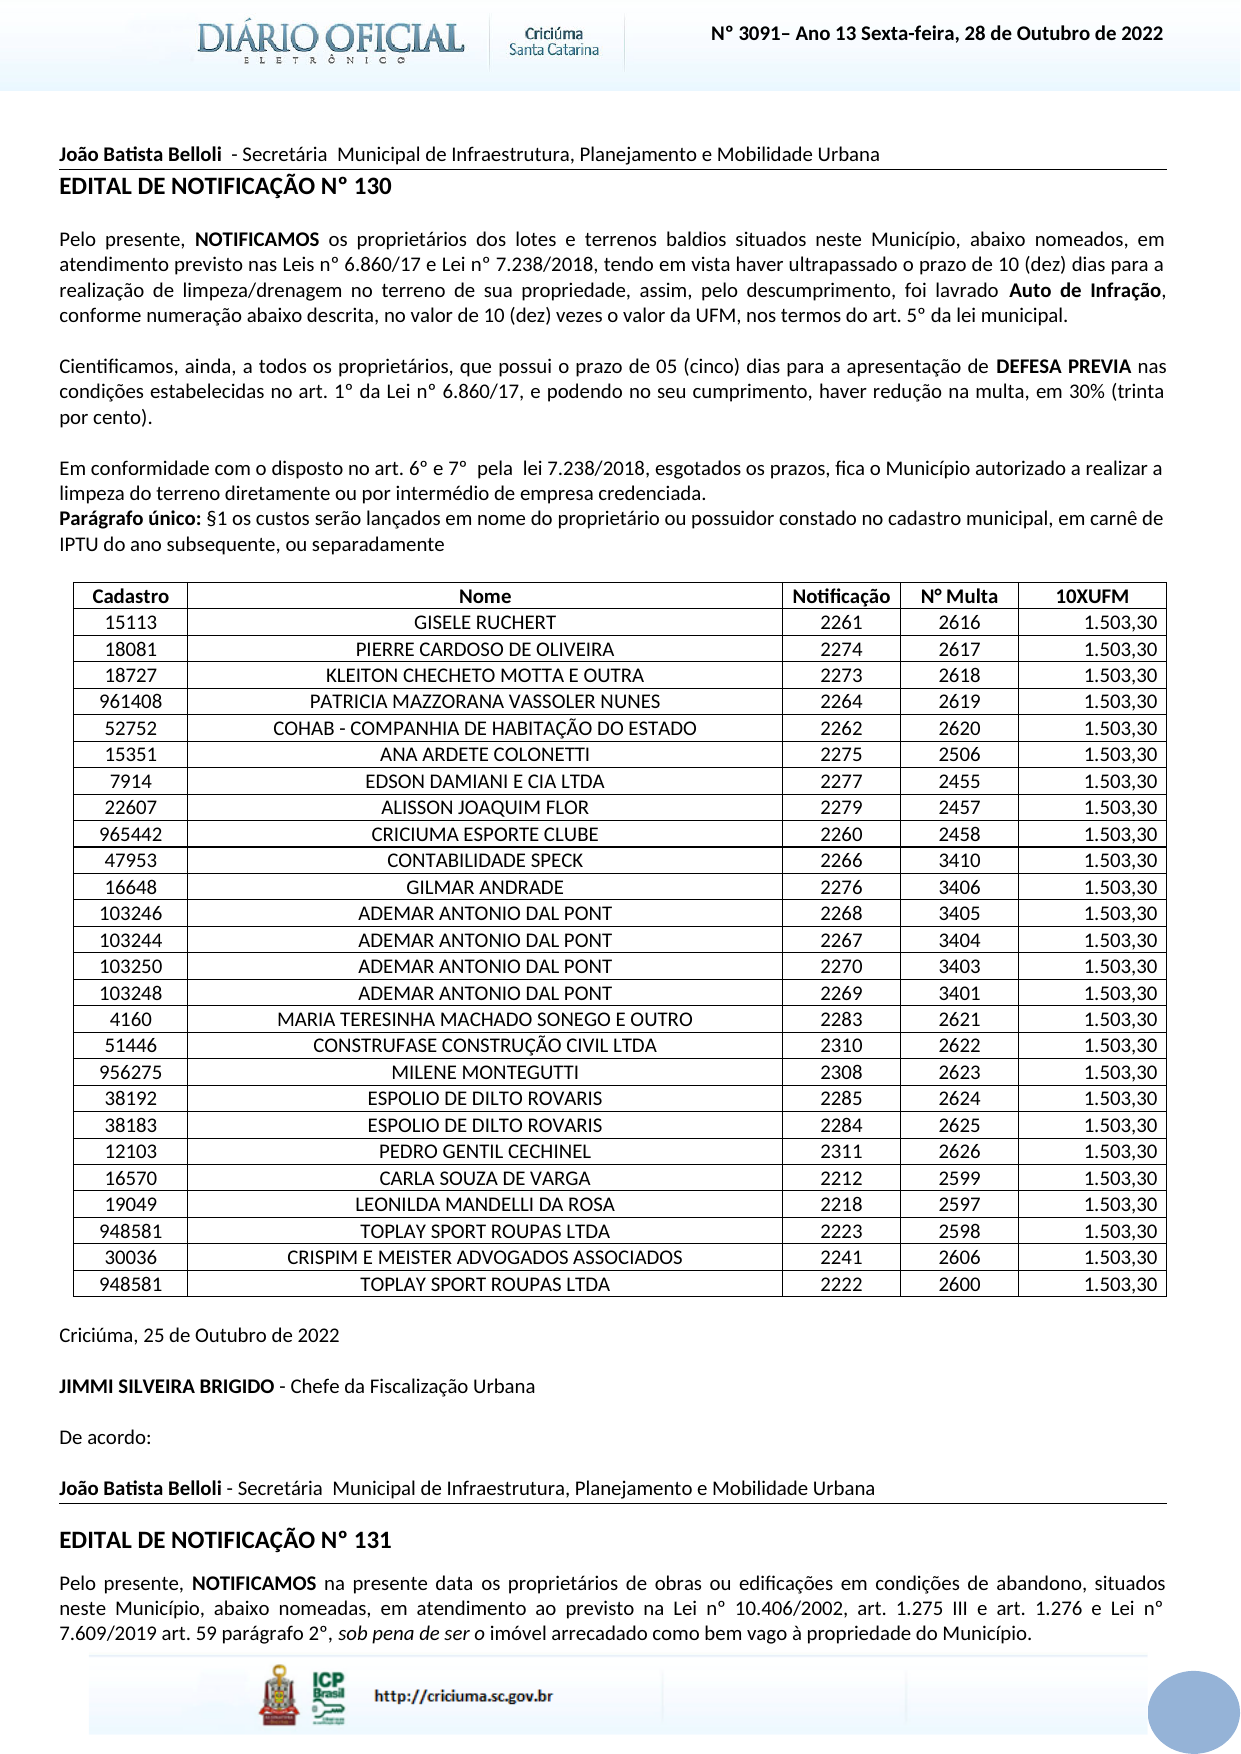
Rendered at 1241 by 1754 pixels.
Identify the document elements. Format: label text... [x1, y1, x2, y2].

table_cell 2284 [783, 1112, 900, 1137]
table_cell 2283 [783, 1006, 900, 1032]
table_cell 16570 [74, 1165, 187, 1190]
text Cientificamos, ainda, a todos os proprietários, que possui o prazo de 05 (cinco) dias para a apresentação de DEFESA PREVIA nas condições estabelecidas no art. 1º da Lei nº 6.860/17, e podendo no seu cumprimento, haver redução na multa, em 30% (trinta por cento). [59, 353, 1167, 429]
table_cell CRISPIM E MEISTER ADVOGADOS ASSOCIADOS [188, 1244, 782, 1270]
text Pelo presente, NOTIFICAMOS na presente data os proprietários de obras ou edificações em condições de abandono, situados neste Município, abaixo nomeadas, em atendimento ao previsto na Lei nº 10.406/2002, art. 1.275 III e art. 1.276 e Lei nº 7.609/2019 art. 59 parágrafo 2º, sob pena de ser o imóvel arrecadado como bem vago à propriedade do Município. [59, 1570, 1167, 1646]
table_cell 1.503,30 [1019, 1218, 1166, 1243]
table_cell ALISSON JOAQUIM FLOR [188, 795, 782, 820]
table_cell 2624 [901, 1086, 1018, 1111]
table_cell 2268 [783, 900, 900, 926]
table_cell 1.503,30 [1019, 1006, 1166, 1032]
table_cell 1.503,30 [1019, 742, 1166, 767]
table_cell 2625 [901, 1112, 1018, 1137]
table_cell 2261 [783, 609, 900, 635]
table_cell 965442 [74, 821, 187, 846]
table_cell 2622 [901, 1033, 1018, 1058]
text João Batista Belloli - Secretária Municipal de Infraestrutura, Planejamento e Mobilidade Urbana [59, 141, 1167, 169]
table_cell ADEMAR ANTONIO DAL PONT [188, 927, 782, 952]
table_cell 1.503,30 [1019, 636, 1166, 661]
text Criciúma, 25 de Outubro de 2022 [59, 1323, 1167, 1348]
text EDITAL DE NOTIFICAÇÃO Nº 131 [59, 1524, 1167, 1554]
table_cell 1.503,30 [1019, 1112, 1166, 1137]
table_cell 2260 [783, 821, 900, 846]
table_cell 1.503,30 [1019, 768, 1166, 793]
table_cell 4160 [74, 1006, 187, 1032]
table_cell 2597 [901, 1191, 1018, 1217]
table_cell 1.503,30 [1019, 1033, 1166, 1058]
table_cell ANA ARDETE COLONETTI [188, 742, 782, 767]
table_cell 1.503,30 [1019, 848, 1166, 873]
table_cell ESPOLIO DE DILTO ROVARIS [188, 1112, 782, 1137]
table_cell 2310 [783, 1033, 900, 1058]
table_cell 1.503,30 [1019, 874, 1166, 899]
table_cell 1.503,30 [1019, 927, 1166, 952]
table_header N° Multa [901, 583, 1018, 608]
table_cell MARIA TERESINHA MACHADO SONEGO E OUTRO [188, 1006, 782, 1032]
table_cell 1.503,30 [1019, 1139, 1166, 1164]
table_cell 3403 [901, 953, 1018, 979]
text Pelo presente, NOTIFICAMOS os proprietários dos lotes e terrenos baldios situados neste Município, abaixo nomeados, em atendimento previsto nas Leis nº 6.860/17 e Lei nº 7.238/2018, tendo em vista haver ultrapassado o prazo de 10 (dez) dias para a realização de limpeza/drenagem no terreno de sua propriedade, assim, pelo descumprimento, foi lavrado Auto de Infração, conforme numeração abaixo descrita, no valor de 10 (dez) vezes o valor da UFM, nos termos do art. 5º da lei municipal. [59, 226, 1167, 328]
table_cell 18727 [74, 662, 187, 688]
table_cell 2506 [901, 742, 1018, 767]
table_cell 2599 [901, 1165, 1018, 1190]
table_cell GISELE RUCHERT [188, 609, 782, 635]
table_cell 961408 [74, 689, 187, 714]
table_cell 1.503,30 [1019, 1191, 1166, 1217]
table_cell 2223 [783, 1218, 900, 1243]
table_cell 2276 [783, 874, 900, 899]
table_cell 103244 [74, 927, 187, 952]
table_cell CRICIUMA ESPORTE CLUBE [188, 821, 782, 846]
table_cell 2222 [783, 1271, 900, 1296]
table_cell LEONILDA MANDELLI DA ROSA [188, 1191, 782, 1217]
table_cell PIERRE CARDOSO DE OLIVEIRA [188, 636, 782, 661]
table_cell MILENE MONTEGUTTI [188, 1059, 782, 1084]
text Em conformidade com o disposto no art. 6º e 7º pela lei 7.238/2018, esgotados os prazos, fica o Município autorizado a realizar a limpeza do terreno diretamente ou por intermédio de empresa credenciada. [59, 455, 1167, 506]
table_cell KLEITON CHECHETO MOTTA E OUTRA [188, 662, 782, 688]
table_cell 2277 [783, 768, 900, 793]
table_cell 22607 [74, 795, 187, 820]
table_header Nome [188, 583, 782, 608]
table_cell 2626 [901, 1139, 1018, 1164]
table_cell 2274 [783, 636, 900, 661]
table_cell 2308 [783, 1059, 900, 1084]
table_cell PATRICIA MAZZORANA VASSOLER NUNES [188, 689, 782, 714]
table_cell 2273 [783, 662, 900, 688]
table_cell 2455 [901, 768, 1018, 793]
table_cell 2598 [901, 1218, 1018, 1243]
table_cell 2618 [901, 662, 1018, 688]
table_cell 2270 [783, 953, 900, 979]
table_cell 2218 [783, 1191, 900, 1217]
table_cell 1.503,30 [1019, 795, 1166, 820]
table_cell 52752 [74, 715, 187, 741]
text De acordo: [59, 1424, 1167, 1450]
text JIMMI SILVEIRA BRIGIDO - Chefe da Fiscalização Urbana [59, 1373, 1167, 1399]
text João Batista Belloli - Secretária Municipal de Infraestrutura, Planejamento e Mobilidade Urbana [59, 1475, 1167, 1503]
table_cell 1.503,30 [1019, 1086, 1166, 1111]
table_cell 1.503,30 [1019, 900, 1166, 926]
table_cell 1.503,30 [1019, 821, 1166, 846]
table_cell ADEMAR ANTONIO DAL PONT [188, 980, 782, 1005]
table_cell PEDRO GENTIL CECHINEL [188, 1139, 782, 1164]
table_cell 1.503,30 [1019, 1165, 1166, 1190]
table_cell 2241 [783, 1244, 900, 1270]
table_cell GILMAR ANDRADE [188, 874, 782, 899]
table_cell ADEMAR ANTONIO DAL PONT [188, 900, 782, 926]
table_cell ADEMAR ANTONIO DAL PONT [188, 953, 782, 979]
table_cell 3401 [901, 980, 1018, 1005]
table_cell 103246 [74, 900, 187, 926]
table_cell COHAB - COMPANHIA DE HABITAÇÃO DO ESTADO [188, 715, 782, 741]
table_cell TOPLAY SPORT ROUPAS LTDA [188, 1218, 782, 1243]
table_header 10XUFM [1019, 583, 1166, 608]
table_cell 2264 [783, 689, 900, 714]
table_cell 2267 [783, 927, 900, 952]
table_cell 2269 [783, 980, 900, 1005]
table_cell 2266 [783, 848, 900, 873]
table_cell 18081 [74, 636, 187, 661]
table_cell 51446 [74, 1033, 187, 1058]
text EDITAL DE NOTIFICAÇÃO Nº 130 [59, 170, 1167, 201]
table_cell 2275 [783, 742, 900, 767]
table_cell 1.503,30 [1019, 1059, 1166, 1084]
table_header Cadastro [74, 583, 187, 608]
table_cell 12103 [74, 1139, 187, 1164]
table_cell 38183 [74, 1112, 187, 1137]
table_cell 15113 [74, 609, 187, 635]
table_cell 948581 [74, 1218, 187, 1243]
table_cell 3404 [901, 927, 1018, 952]
table_cell 2311 [783, 1139, 900, 1164]
table_cell 2212 [783, 1165, 900, 1190]
table_cell CARLA SOUZA DE VARGA [188, 1165, 782, 1190]
table_cell 1.503,30 [1019, 662, 1166, 688]
text Parágrafo único: §1 os custos serão lançados em nome do proprietário ou possuidor constado no cadastro municipal, em carnê de IPTU do ano subsequente, ou separadamente [59, 506, 1167, 556]
table_cell TOPLAY SPORT ROUPAS LTDA [188, 1271, 782, 1296]
table_cell 3405 [901, 900, 1018, 926]
table_cell CONSTRUFASE CONSTRUÇÃO CIVIL LTDA [188, 1033, 782, 1058]
table_cell 2458 [901, 821, 1018, 846]
table_header Notificação [783, 583, 900, 608]
table_cell 2621 [901, 1006, 1018, 1032]
table_cell 1.503,30 [1019, 1271, 1166, 1296]
table_cell 15351 [74, 742, 187, 767]
table_cell 1.503,30 [1019, 689, 1166, 714]
table_cell 1.503,30 [1019, 1244, 1166, 1270]
table_cell 2600 [901, 1271, 1018, 1296]
table_cell 2617 [901, 636, 1018, 661]
table_cell 103248 [74, 980, 187, 1005]
table_cell 19049 [74, 1191, 187, 1217]
table_cell ESPOLIO DE DILTO ROVARIS [188, 1086, 782, 1111]
table_cell 2285 [783, 1086, 900, 1111]
table_cell 1.503,30 [1019, 609, 1166, 635]
table_cell 956275 [74, 1059, 187, 1084]
table_cell 1.503,30 [1019, 953, 1166, 979]
table_cell 2262 [783, 715, 900, 741]
table_cell 2619 [901, 689, 1018, 714]
table_cell 103250 [74, 953, 187, 979]
table_cell CONTABILIDADE SPECK [188, 848, 782, 873]
table_cell 16648 [74, 874, 187, 899]
table_cell 38192 [74, 1086, 187, 1111]
table_cell 2457 [901, 795, 1018, 820]
table_cell 30036 [74, 1244, 187, 1270]
table_cell 1.503,30 [1019, 980, 1166, 1005]
table_cell EDSON DAMIANI E CIA LTDA [188, 768, 782, 793]
table_cell 2606 [901, 1244, 1018, 1270]
table_cell 2616 [901, 609, 1018, 635]
table_cell 3410 [901, 848, 1018, 873]
table_cell 2623 [901, 1059, 1018, 1084]
table_cell 948581 [74, 1271, 187, 1296]
table_cell 47953 [74, 848, 187, 873]
table_cell 3406 [901, 874, 1018, 899]
table_cell 2620 [901, 715, 1018, 741]
table_cell 1.503,30 [1019, 715, 1166, 741]
table_cell 7914 [74, 768, 187, 793]
table_cell 2279 [783, 795, 900, 820]
